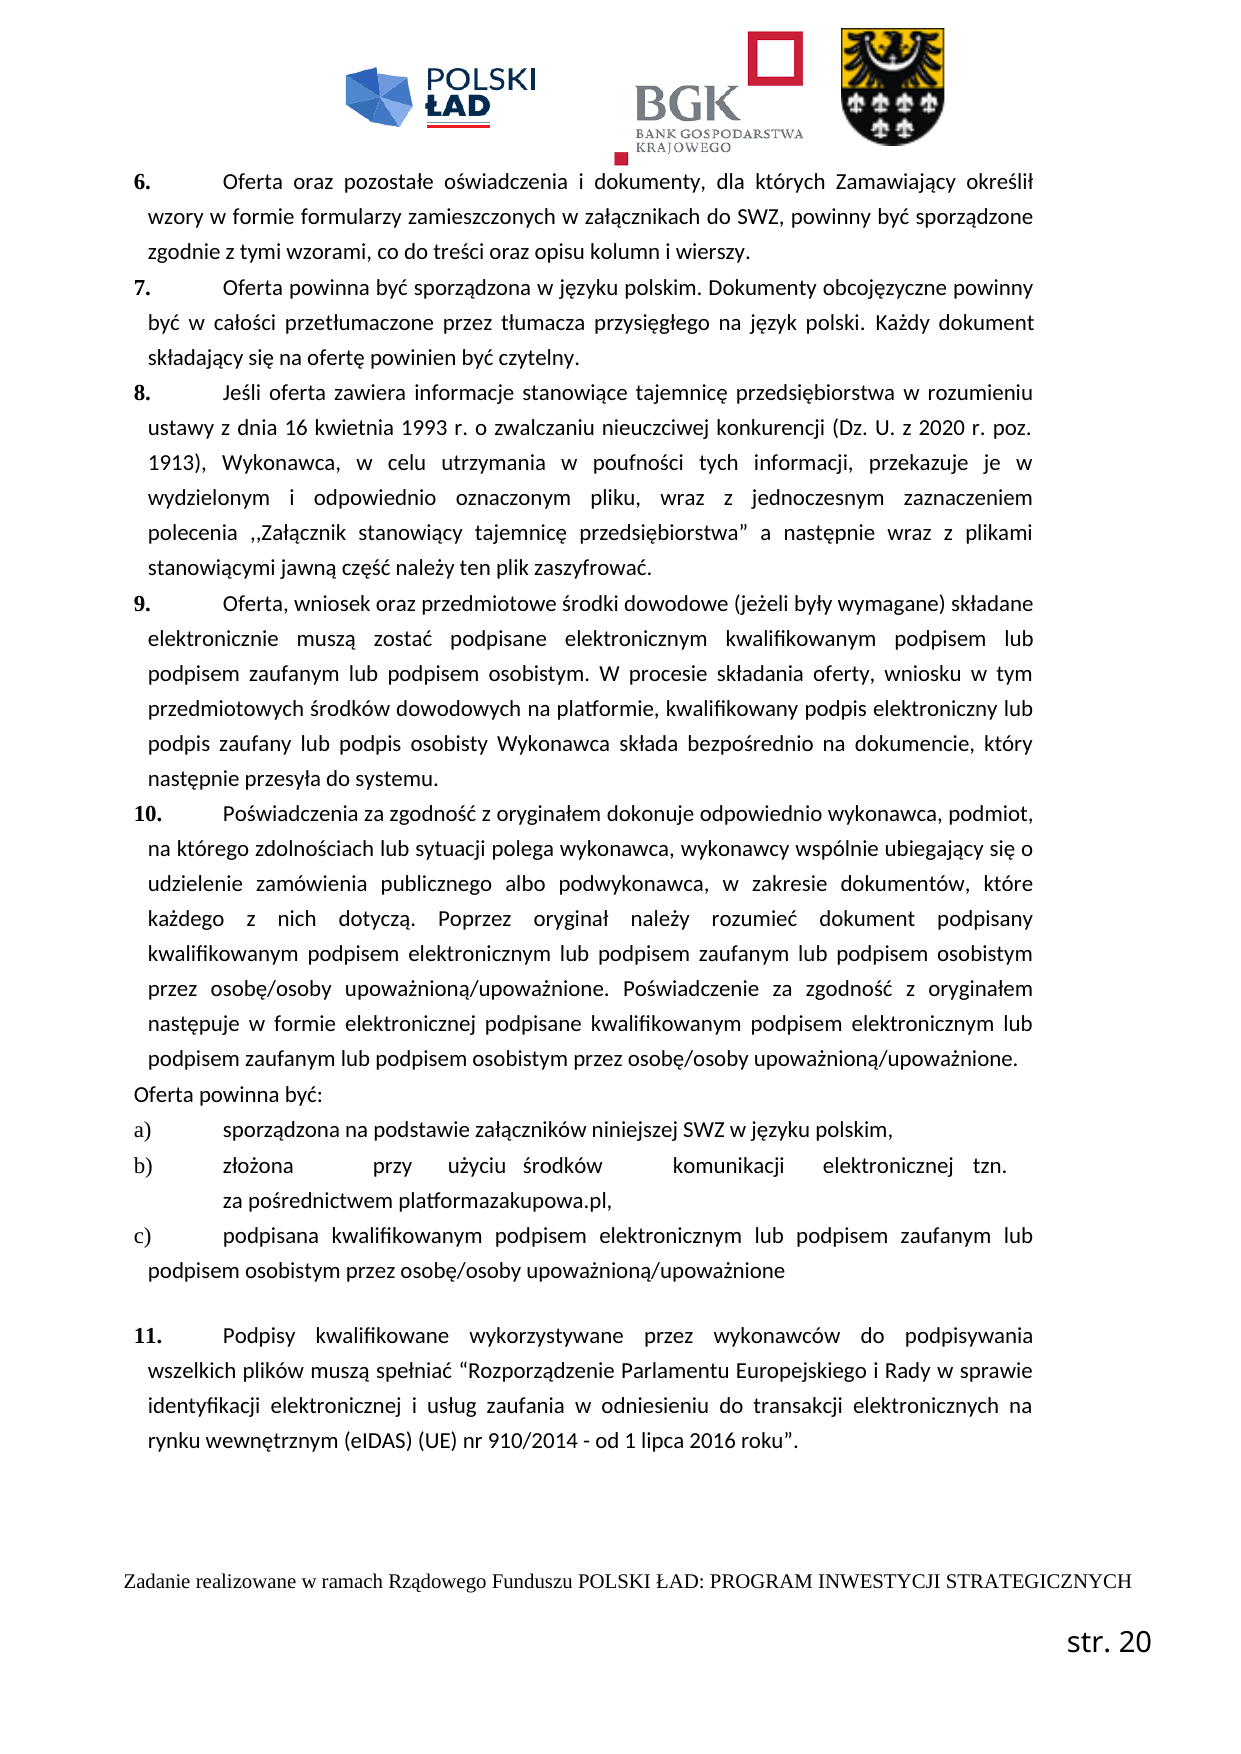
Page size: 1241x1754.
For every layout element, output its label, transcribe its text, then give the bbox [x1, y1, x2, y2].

list Jeśli oferta zawiera informacje stanowiące tajemnicę przedsiębiorstwa w rozumieniu ustawy z dnia 16 kwietnia 1993 r. o zwalczaniu nieuczciwej konkurencji (Dz. U. z 2020 r. poz. 1913), Wykonawca, w celu utrzymania w poufności tych informacji, przekazuje je w wydzielonym i odpowiednio oznaczonym pliku, wraz z jednoczesnym zaznaczeniem polecenia ,,Załącznik stanowiący tajemnicę przedsiębiorstwa” a następnie wraz z plikami stanowiącymi jawną część należy ten plik zaszyfrować. [133, 378, 1034, 582]
list Podpisy kwalifikowane wykorzystywane przez wykonawców do podpisywania wszelkich plików muszą spełniać “Rozporządzenie Parlamentu Europejskiego i Rady w sprawie identyfikacji elektronicznej i usług zaufania w odniesieniu do transakcji elektronicznych na rynku wewnętrznym (eIDAS) (UE) nr 910/2014 - od 1 lipca 2016 roku”. [133, 1322, 1034, 1455]
list Oferta, wniosek oraz przedmiotowe środki dowodowe (jeżeli były wymagane) składane elektronicznie muszą zostać podpisane elektronicznym kwalifikowanym podpisem lub podpisem zaufanym lub podpisem osobistym. W procesie składania oferty, wniosku w tym przedmiotowych środków dowodowych na platformie, kwalifikowany podpis elektroniczny lub podpis zaufany lub podpis osobisty Wykonawca składa bezpośrednio na dokumencie, który następnie przesyła do systemu. [133, 589, 1034, 792]
text Oferta powinna być: [133, 1080, 1034, 1108]
list sporządzona na podstawie załączników niniejszej SWZ w języku polskim, [133, 1116, 1034, 1144]
list Oferta powinna być sporządzona w języku polskim. Dokumenty obcojęzyczne powinny być w całości przetłumaczone przez tłumacza przysięgłego na język polski. Każdy dokument składający się na ofertę powinien być czytelny. [133, 273, 1034, 371]
list podpisana kwalifikowanym podpisem elektronicznym lub podpisem zaufanym lub podpisem osobistym przez osobę/osoby upoważnioną/upoważnione [133, 1222, 1034, 1285]
list złożona przy użyciu środków komunikacji elektronicznej tzn. za pośrednictwem platformazakupowa.pl, [133, 1151, 1034, 1214]
list Poświadczenia za zgodność z oryginałem dokonuje odpowiednio wykonawca, podmiot, na którego zdolnościach lub sytuacji polega wykonawca, wykonawcy wspólnie ubiegający się o udzielenie zamówienia publicznego albo podwykonawca, w zakresie dokumentów, które każdego z nich dotyczą. Poprzez oryginał należy rozumieć dokument podpisany kwalifikowanym podpisem elektronicznym lub podpisem zaufanym lub podpisem osobistym przez osobę/osoby upoważnioną/upoważnione. Poświadczenie za zgodność z oryginałem następuje w formie elektronicznej podpisane kwalifikowanym podpisem elektronicznym lub podpisem zaufanym lub podpisem osobistym przez osobę/osoby upoważnioną/upoważnione. [133, 799, 1034, 1073]
list Oferta oraz pozostałe oświadczenia i dokumenty, dla których Zamawiający określił wzory w formie formularzy zamieszczonych w załącznikach do SWZ, powinny być sporządzone zgodnie z tymi wzorami, co do treści oraz opisu kolumn i wierszy. [133, 167, 1034, 266]
